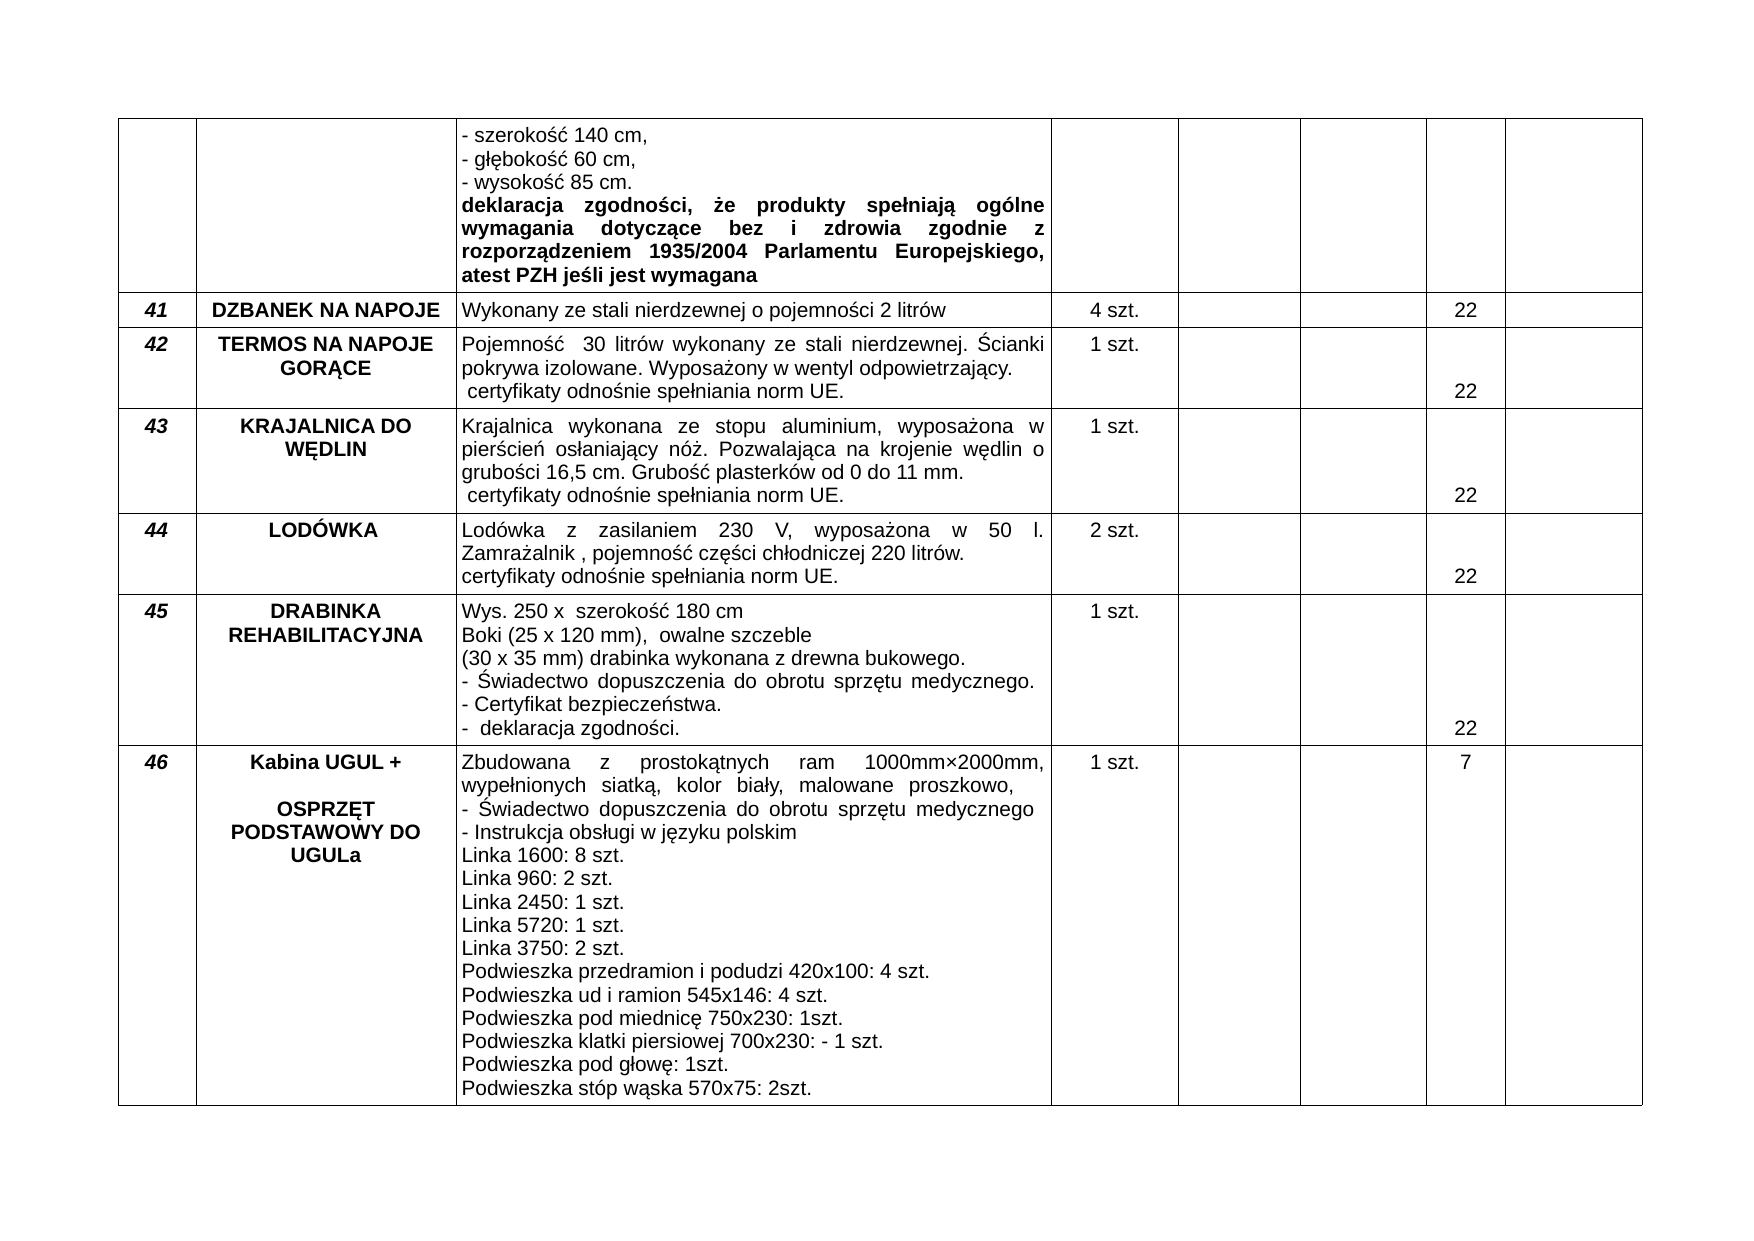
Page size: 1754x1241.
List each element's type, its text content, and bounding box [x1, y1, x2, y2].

table_cell [1179, 328, 1300, 408]
table_cell [1301, 514, 1426, 594]
table_cell [1301, 595, 1426, 745]
table_cell [1301, 328, 1426, 408]
table_cell KRAJALNICA DO WĘDLIN [197, 409, 456, 513]
table_cell TERMOS NA NAPOJE GORĄCE [197, 328, 456, 408]
table_cell 1 szt. [1052, 328, 1178, 408]
table_cell [1301, 746, 1426, 1105]
table_cell [1179, 293, 1300, 327]
table_cell [197, 119, 456, 292]
table_cell 22 [1427, 293, 1505, 327]
table_cell Wykonany ze stali nierdzewnej o pojemności 2 litrów [457, 293, 1051, 327]
table_cell 46 [119, 746, 196, 1105]
table_cell Kabina UGUL + OSPRZĘT PODSTAWOWY DO UGULa [197, 746, 456, 1105]
table_cell [1506, 328, 1642, 408]
table_cell 1 szt. [1052, 746, 1178, 1105]
table_cell 1 szt. [1052, 409, 1178, 513]
table_cell [1179, 595, 1300, 745]
table_cell [1427, 119, 1505, 292]
table_cell 22 [1427, 595, 1505, 745]
table_cell 45 [119, 595, 196, 745]
table_cell Krajalnica wykonana ze stopu aluminium, wyposażona w pierścień osłaniający nóż. Pozwalająca na krojenie wędlin o grubości 16,5 cm. Grubość plasterków od 0 do 11 mm. certyfikaty odnośnie spełniania norm UE. [457, 409, 1051, 513]
table_cell [1301, 293, 1426, 327]
table_cell 22 [1427, 328, 1505, 408]
table_cell 42 [119, 328, 196, 408]
table_cell [1506, 409, 1642, 513]
table_cell 22 [1427, 409, 1505, 513]
table_cell Wys. 250 x szerokość 180 cm Boki (25 x 120 mm), owalne szczeble (30 x 35 mm) drabinka wykonana z drewna bukowego. - Świadectwo dopuszczenia do obrotu sprzętu medycznego. - Certyfikat bezpieczeństwa. - deklaracja zgodności. [457, 595, 1051, 745]
table_cell 43 [119, 409, 196, 513]
table_cell [1179, 119, 1300, 292]
table_cell [1301, 119, 1426, 292]
table_cell 44 [119, 514, 196, 594]
table_cell 1 szt. [1052, 595, 1178, 745]
table_cell 41 [119, 293, 196, 327]
table_cell [1052, 119, 1178, 292]
table_cell [119, 119, 196, 292]
table_cell DRABINKA REHABILITACYJNA [197, 595, 456, 745]
table_cell [1179, 746, 1300, 1105]
table_cell [1506, 514, 1642, 594]
table_cell [1179, 409, 1300, 513]
table_cell Zbudowana z prostokątnych ram 1000mm×2000mm, wypełnionych siatką, kolor biały, malowane proszkowo, - Świadectwo dopuszczenia do obrotu sprzętu medycznego - Instrukcja obsługi w języku polskim Linka 1600: 8 szt. Linka 960: 2 szt. Linka 2450: 1 szt. Linka 5720: 1 szt. Linka 3750: 2 szt. Podwieszka przedramion i podudzi 420x100: 4 szt. Podwieszka ud i ramion 545x146: 4 szt. Podwieszka pod miednicę 750x230: 1szt. Podwieszka klatki piersiowej 700x230: - 1 szt. Podwieszka pod głowę: 1szt. Podwieszka stóp wąska 570x75: 2szt. [457, 746, 1051, 1105]
table_cell [1301, 409, 1426, 513]
table_cell 7 [1427, 746, 1505, 1105]
table_cell 4 szt. [1052, 293, 1178, 327]
table_cell DZBANEK NA NAPOJE [197, 293, 456, 327]
table_cell Lodówka z zasilaniem 230 V, wyposażona w 50 l. Zamrażalnik , pojemność części chłodniczej 220 litrów. certyfikaty odnośnie spełniania norm UE. [457, 514, 1051, 594]
table_cell [1179, 514, 1300, 594]
table_cell [1506, 746, 1642, 1105]
table_cell [1506, 119, 1642, 292]
table_cell [1506, 595, 1642, 745]
table_cell Pojemność 30 litrów wykonany ze stali nierdzewnej. Ścianki pokrywa izolowane. Wyposażony w wentyl odpowietrzający. certyfikaty odnośnie spełniania norm UE. [457, 328, 1051, 408]
table_cell - szerokość 140 cm, - głębokość 60 cm, - wysokość 85 cm. deklaracja zgodności, że produkty spełniają ogólne wymagania dotyczące bez i zdrowia zgodnie z rozporządzeniem 1935/2004 Parlamentu Europejskiego, atest PZH jeśli jest wymagana [457, 119, 1051, 292]
table_cell [1506, 293, 1642, 327]
table_cell 2 szt. [1052, 514, 1178, 594]
table_cell 22 [1427, 514, 1505, 594]
table_cell LODÓWKA [197, 514, 456, 594]
